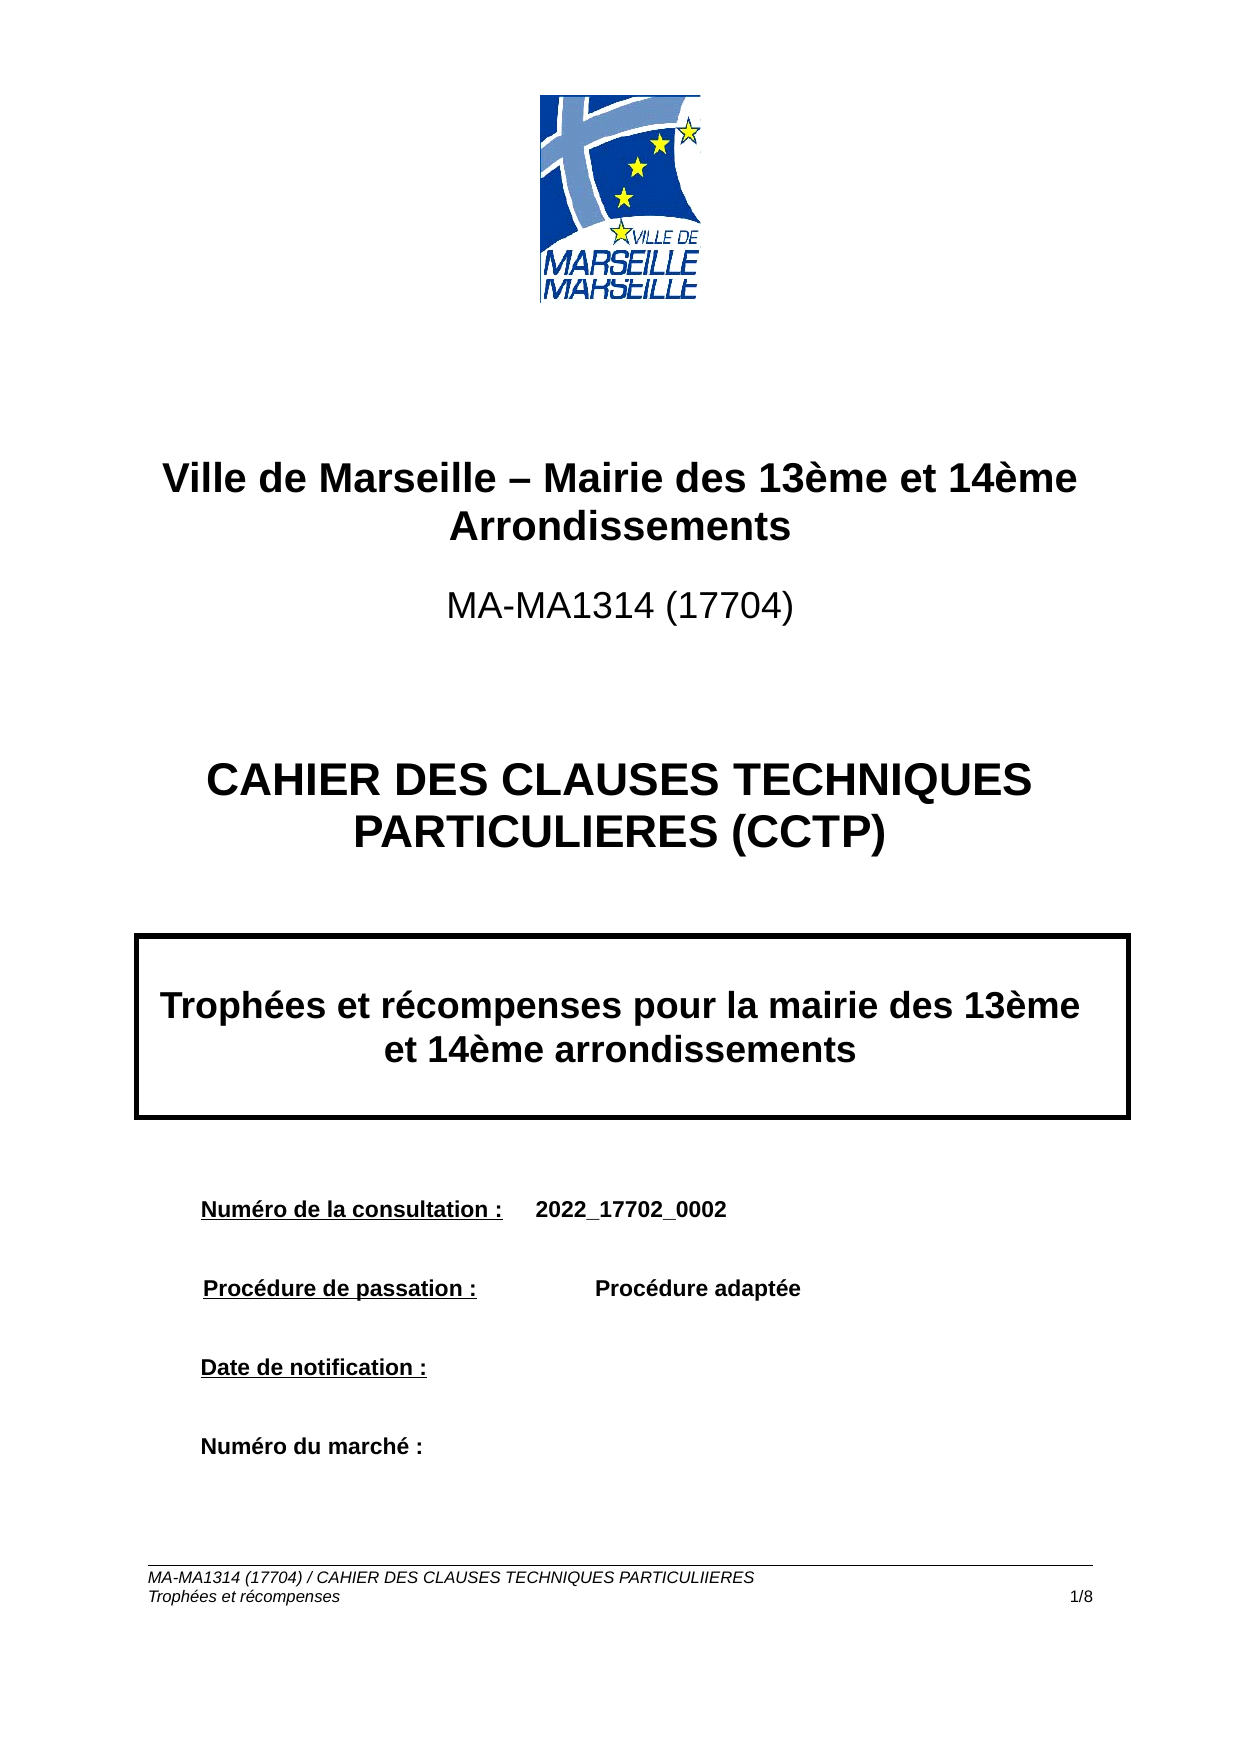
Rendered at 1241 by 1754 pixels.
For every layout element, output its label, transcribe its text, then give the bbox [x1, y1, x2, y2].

text Ville de Marseille – Mairie des 13ème et 14ème Arrondissements [148, 454, 1093, 549]
text CAHIER DES CLAUSES TECHNIQUES PARTICULIERES (CCTP) [148, 752, 1093, 858]
text Numéro du marché : [200, 1433, 1093, 1459]
text Procédure de passation : Procédure adaptée [203, 1275, 1093, 1301]
text Trophées et récompenses pour la mairie des 13ème et 14ème arrondissements [148, 984, 1093, 1070]
text MA-MA1314 (17704) [148, 583, 1093, 626]
text Date de notification : [200, 1354, 1093, 1380]
text Numéro de la consultation : 2022_17702_0002 [201, 1196, 1093, 1222]
